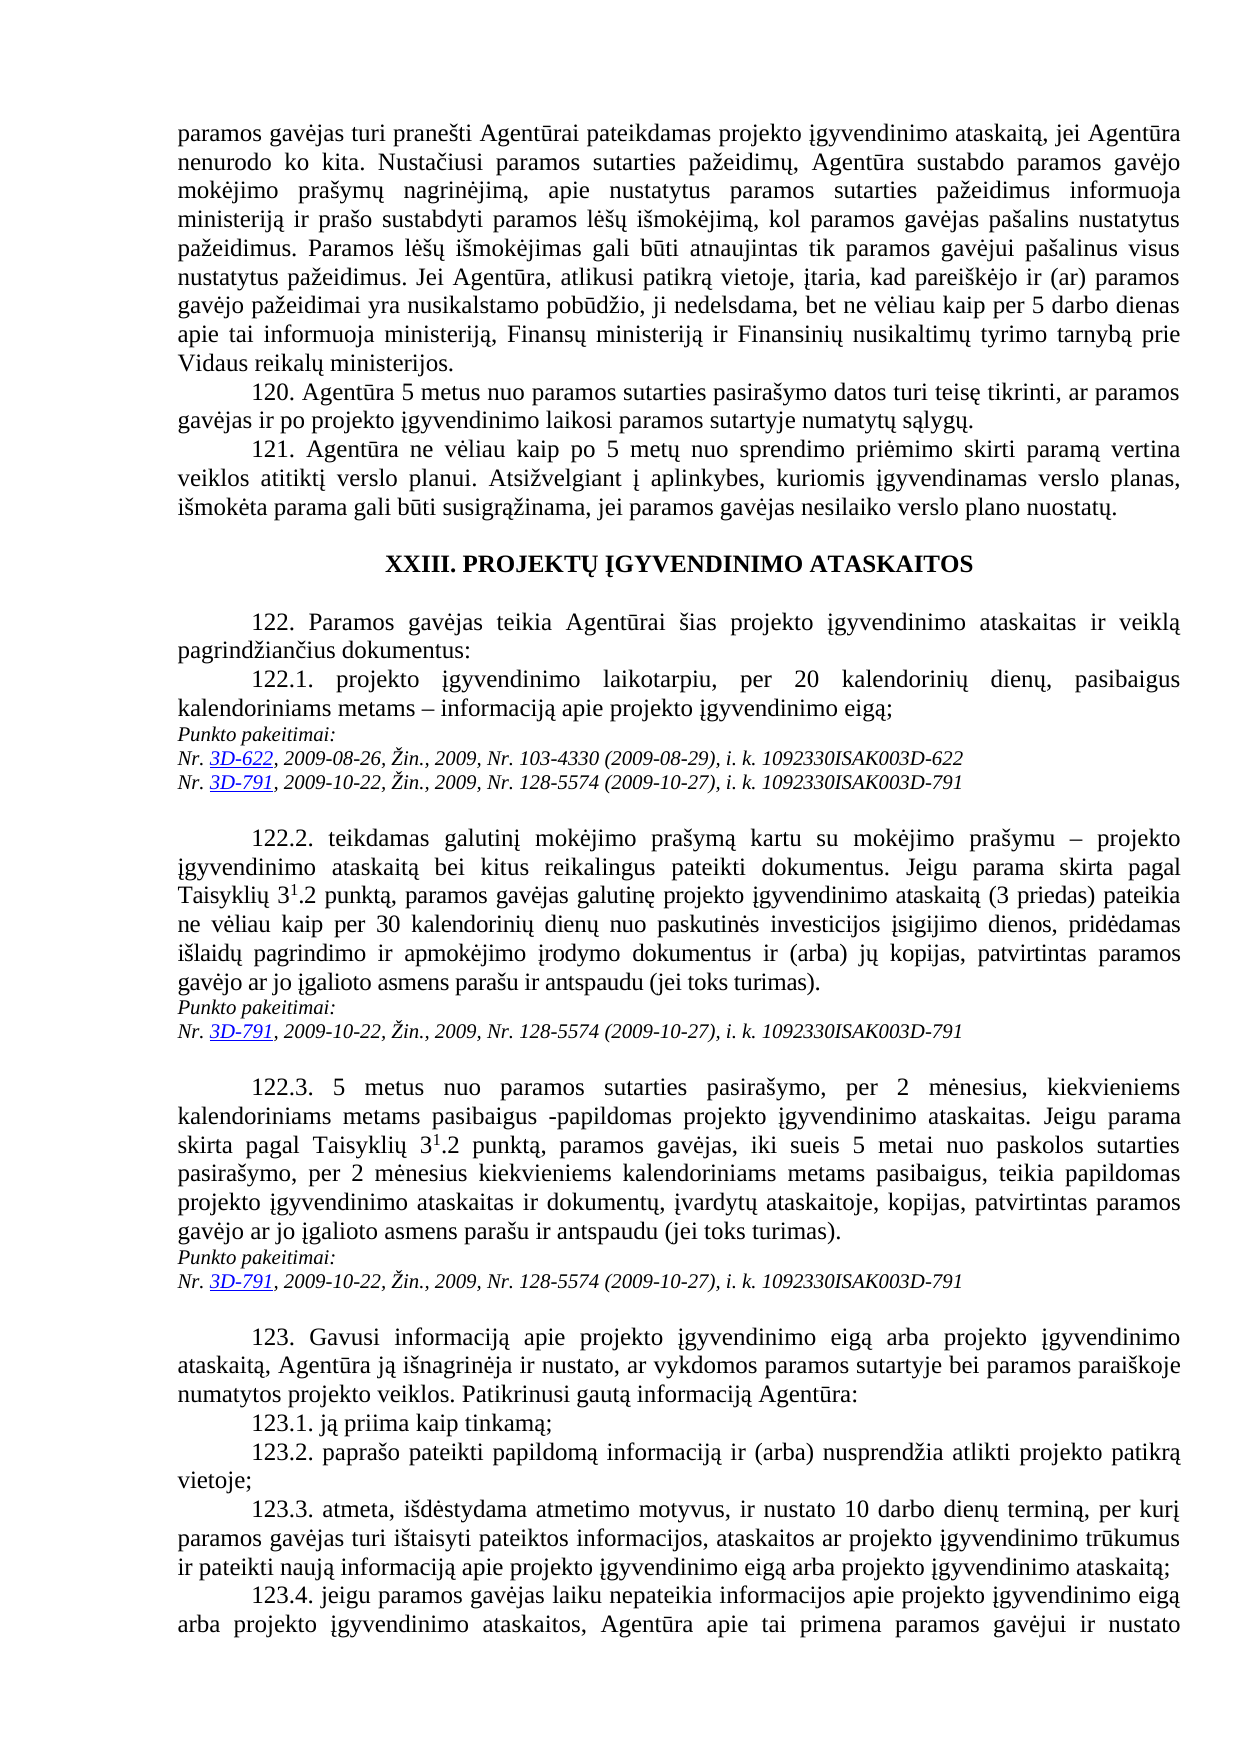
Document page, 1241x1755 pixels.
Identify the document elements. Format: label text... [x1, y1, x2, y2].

text Nr. 3D-622, 2009-08-26, Žin., 2009, Nr. 103-4330 (2009-08-29), i. k. 1092330ISAK003D-622 [177, 746, 1181, 770]
text 122. Paramos gavėjas teikia Agentūrai šias projekto įgyvendinimo ataskaitas ir veiklą pagrindžiančius dokumentus: [177, 607, 1181, 664]
text 123. Gavusi informaciją apie projekto įgyvendinimo eigą arba projekto įgyvendinimo ataskaitą, Agentūra ją išnagrinėja ir nustato, ar vykdomos paramos sutartyje bei paramos paraiškoje numatytos projekto veiklos. Patikrinusi gautą informaciją Agentūra: [177, 1322, 1181, 1408]
text 123.3. atmeta, išdėstydama atmetimo motyvus, ir nustato 10 darbo dienų terminą, per kurį paramos gavėjas turi ištaisyti pateiktos informacijos, ataskaitos ar projekto įgyvendinimo trūkumus ir pateikti naują informaciją apie projekto įgyvendinimo eigą arba projekto įgyvendinimo ataskaitą; [177, 1494, 1181, 1580]
text Nr. 3D-791, 2009-10-22, Žin., 2009, Nr. 128-5574 (2009-10-27), i. k. 1092330ISAK003D-791 [177, 770, 1181, 794]
text 123.1. ją priima kaip tinkamą; [177, 1408, 1181, 1437]
text 122.2. teikdamas galutinį mokėjimo prašymą kartu su mokėjimo prašymu – projekto įgyvendinimo ataskaitą bei kitus reikalingus pateikti dokumentus. Jeigu parama skirta pagal Taisyklių 31.2 punktą, paramos gavėjas galutinę projekto įgyvendinimo ataskaitą (3 priedas) pateikia ne vėliau kaip per 30 kalendorinių dienų nuo paskutinės investicijos įsigijimo dienos, pridėdamas išlaidų pagrindimo ir apmokėjimo įrodymo dokumentus ir (arba) jų kopijas, patvirtintas paramos gavėjo ar jo įgalioto asmens parašu ir antspaudu (jei toks turimas). [177, 823, 1181, 995]
text paramos gavėjas turi pranešti Agentūrai pateikdamas projekto įgyvendinimo ataskaitą, jei Agentūra nenurodo ko kita. Nustačiusi paramos sutarties pažeidimų, Agentūra sustabdo paramos gavėjo mokėjimo prašymų nagrinėjimą, apie nustatytus paramos sutarties pažeidimus informuoja ministeriją ir prašo sustabdyti paramos lėšų išmokėjimą, kol paramos gavėjas pašalins nustatytus pažeidimus. Paramos lėšų išmokėjimas gali būti atnaujintas tik paramos gavėjui pašalinus visus nustatytus pažeidimus. Jei Agentūra, atlikusi patikrą vietoje, įtaria, kad pareiškėjo ir (ar) paramos gavėjo pažeidimai yra nusikalstamo pobūdžio, ji nedelsdama, bet ne vėliau kaip per 5 darbo dienas apie tai informuoja ministeriją, Finansų ministeriją ir Finansinių nusikaltimų tyrimo tarnybą prie Vidaus reikalų ministerijos. [177, 118, 1181, 377]
text Punkto pakeitimai: [177, 722, 1181, 746]
text 121. Agentūra ne vėliau kaip po 5 metų nuo sprendimo priėmimo skirti paramą vertina veiklos atitiktį verslo planui. Atsižvelgiant į aplinkybes, kuriomis įgyvendinamas verslo planas, išmokėta parama gali būti susigrąžinama, jei paramos gavėjas nesilaiko verslo plano nuostatų. [177, 434, 1181, 521]
text Punkto pakeitimai: [177, 1245, 1181, 1269]
text 122.1. projekto įgyvendinimo laikotarpiu, per 20 kalendorinių dienų, pasibaigus kalendoriniams metams – informaciją apie projekto įgyvendinimo eigą; [177, 664, 1181, 722]
text 123.2. paprašo pateikti papildomą informaciją ir (arba) nusprendžia atlikti projekto patikrą vietoje; [177, 1437, 1181, 1494]
text Nr. 3D-791, 2009-10-22, Žin., 2009, Nr. 128-5574 (2009-10-27), i. k. 1092330ISAK003D-791 [177, 1019, 1181, 1043]
text 120. Agentūra 5 metus nuo paramos sutarties pasirašymo datos turi teisę tikrinti, ar paramos gavėjas ir po projekto įgyvendinimo laikosi paramos sutartyje numatytų sąlygų. [177, 377, 1181, 434]
text 122.3. 5 metus nuo paramos sutarties pasirašymo, per 2 mėnesius, kiekvieniems kalendoriniams metams pasibaigus -papildomas projekto įgyvendinimo ataskaitas. Jeigu parama skirta pagal Taisyklių 31.2 punktą, paramos gavėjas, iki sueis 5 metai nuo paskolos sutarties pasirašymo, per 2 mėnesius kiekvieniems kalendoriniams metams pasibaigus, teikia papildomas projekto įgyvendinimo ataskaitas ir dokumentų, įvardytų ataskaitoje, kopijas, patvirtintas paramos gavėjo ar jo įgalioto asmens parašu ir antspaudu (jei toks turimas). [177, 1072, 1181, 1245]
text 123.4. jeigu paramos gavėjas laiku nepateikia informacijos apie projekto įgyvendinimo eigą arba projekto įgyvendinimo ataskaitos, Agentūra apie tai primena paramos gavėjui ir nustato [177, 1580, 1181, 1638]
text Punkto pakeitimai: [177, 995, 1181, 1019]
text Nr. 3D-791, 2009-10-22, Žin., 2009, Nr. 128-5574 (2009-10-27), i. k. 1092330ISAK003D-791 [177, 1269, 1181, 1293]
text XXIII. PROJEKTŲ ĮGYVENDINIMO ATASKAITOS [177, 549, 1181, 578]
